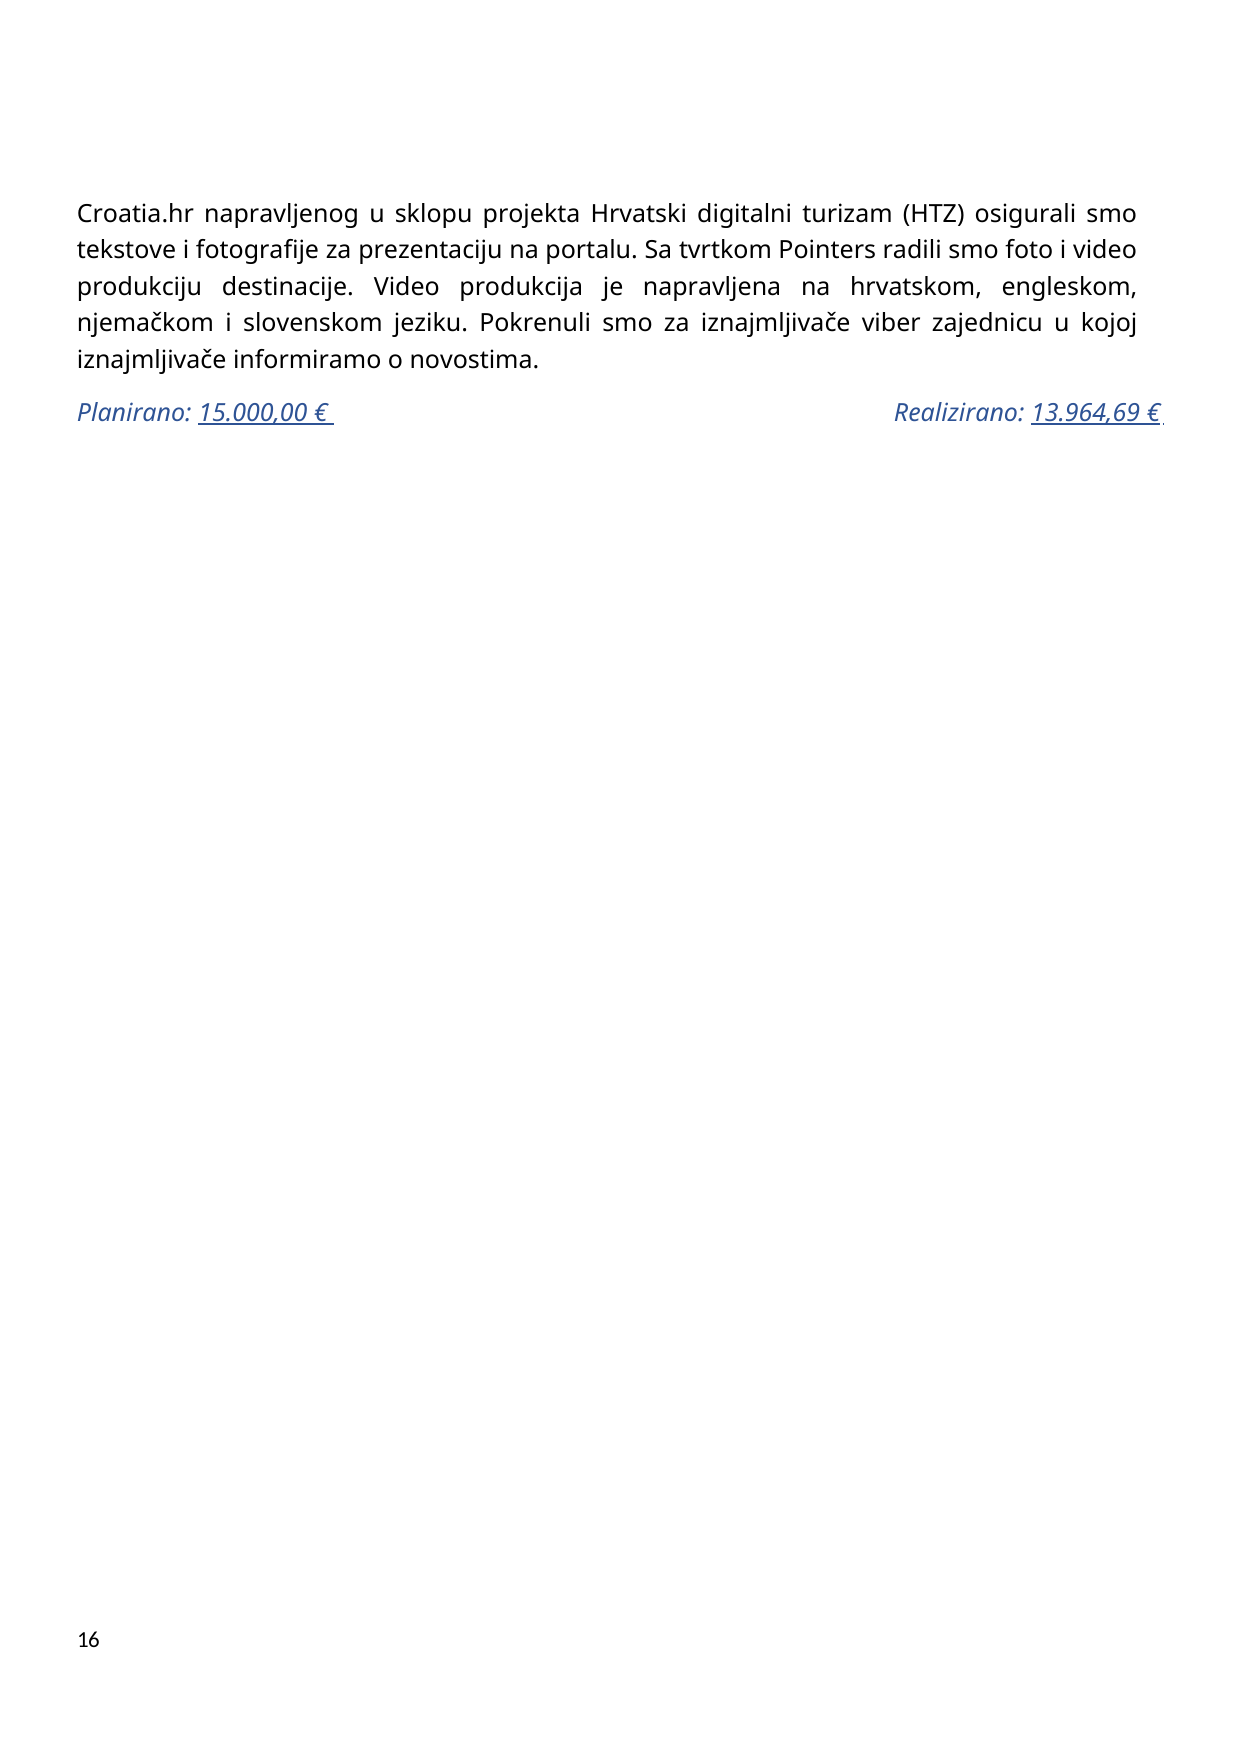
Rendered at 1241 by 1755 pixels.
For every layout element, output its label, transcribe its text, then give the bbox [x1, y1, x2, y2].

text Croatia.hr napravljenog u sklopu projekta Hrvatski digitalni turizam (HTZ) osigurali smo tekstove i fotografije za prezentaciju na portalu. Sa tvrtkom Pointers radili smo foto i video produkciju destinacije. Video produkcija je napravljena na hrvatskom, engleskom, njemačkom i slovenskom jeziku. Pokrenuli smo za iznajmljivače viber zajednicu u kojoj iznajmljivače informiramo o novostima. [77, 196, 1138, 375]
text Planirano: 15.000,00 € Realizirano: 13.964,69 € [77, 394, 1167, 428]
